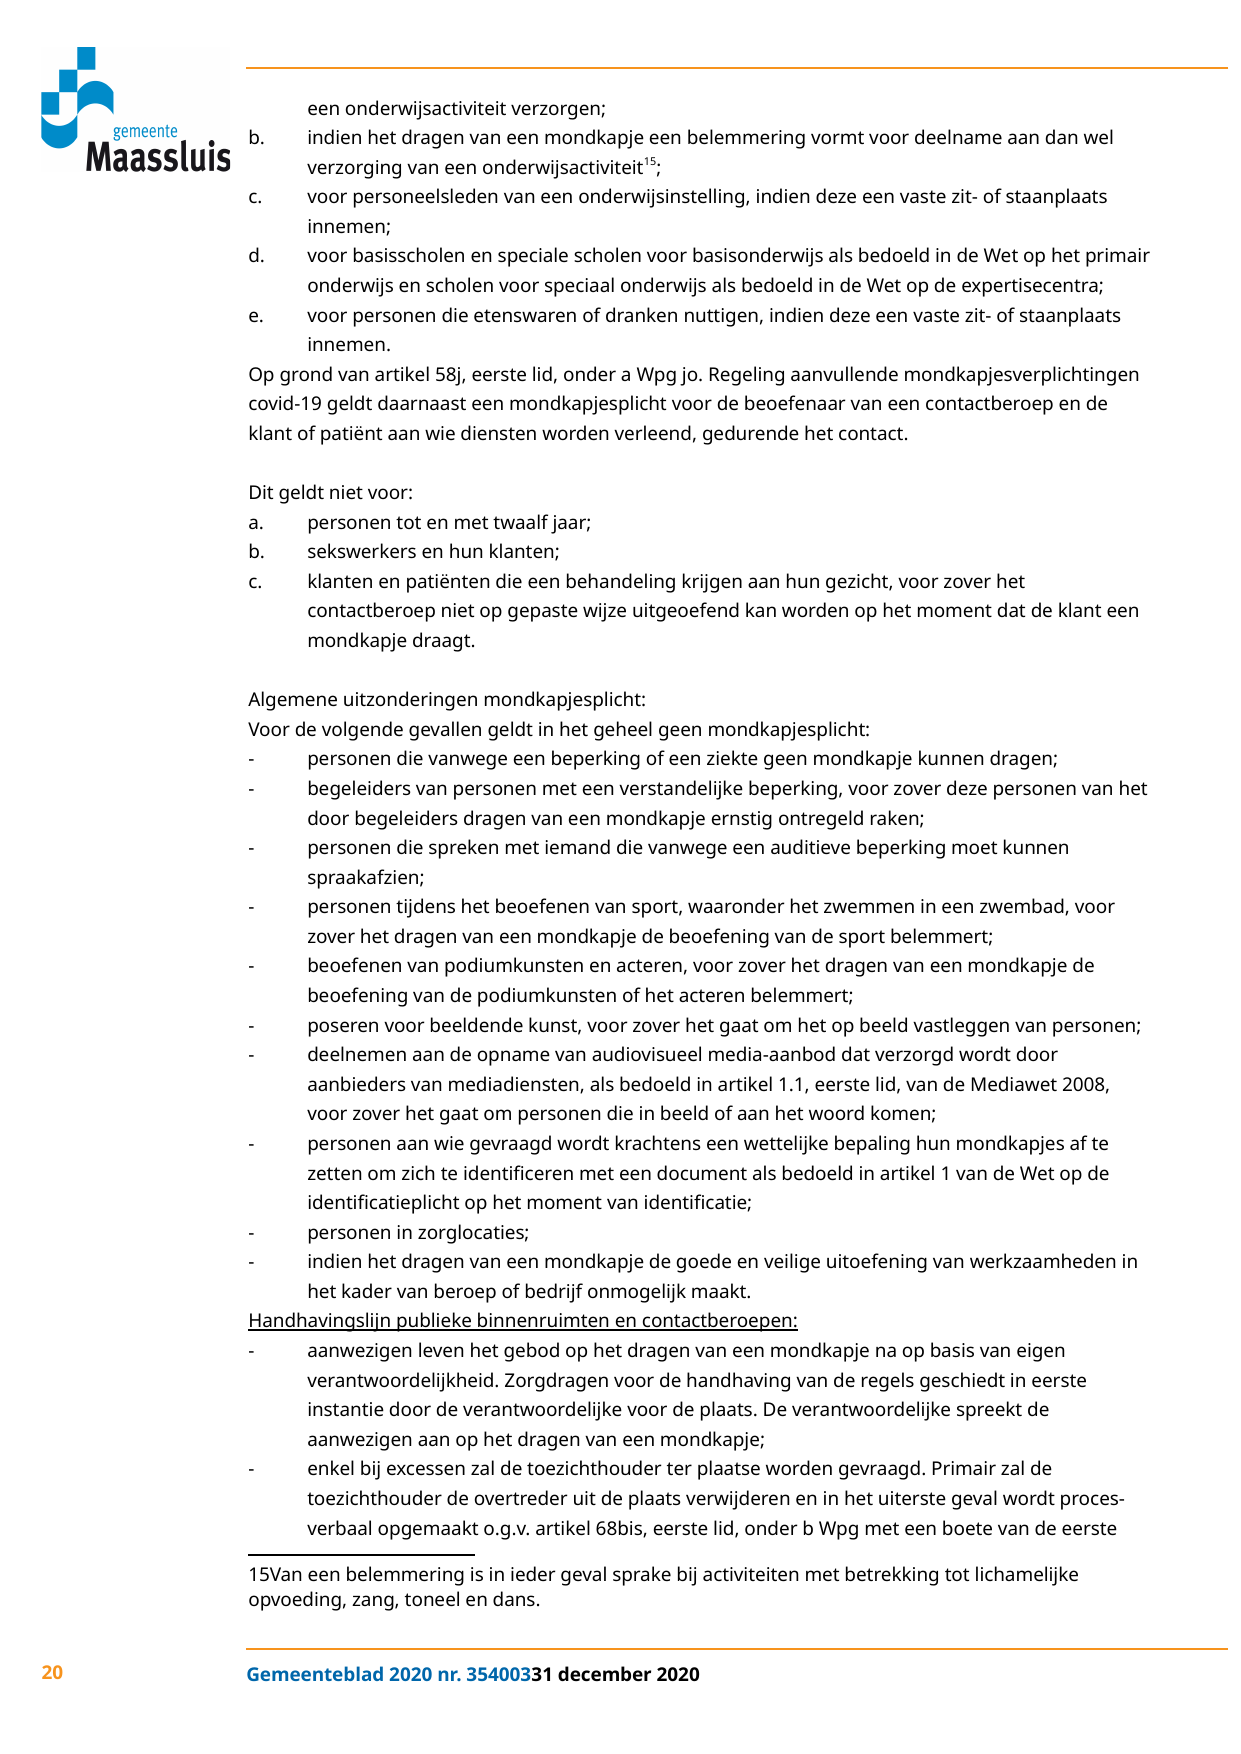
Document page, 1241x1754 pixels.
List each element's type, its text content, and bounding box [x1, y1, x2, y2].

list beoefenen van podiumkunsten en acteren, voor zover het dragen van een mondkapje de beoefening van de podiumkunsten of het acteren belemmert; [248, 953, 1152, 1008]
text Voor de volgende gevallen geldt in het geheel geen mondkapjesplicht: [248, 716, 1152, 742]
list klanten en patiënten die een behandeling krijgen aan hun gezicht, voor zover het contactberoep niet op gepaste wijze uitgeoefend kan worden op het moment dat de klant een mondkapje draagt. [248, 568, 1152, 653]
list voor personeelsleden van een onderwijsinstelling, indien deze een vaste zit- of staanplaats innemen; [248, 183, 1152, 239]
picture [41, 47, 231, 172]
list een onderwijsactiviteit verzorgen; [248, 95, 1152, 121]
list deelnemen aan de opname van audiovisueel media-aanbod dat verzorgd wordt door aanbieders van mediadiensten, als bedoeld in artikel 1.1, eerste lid, van de Mediawet 2008, voor zover het gaat om personen die in beeld of aan het woord komen; [248, 1041, 1152, 1126]
list voor basisscholen en speciale scholen voor basisonderwijs als bedoeld in de Wet op het primair onderwijs en scholen voor speciaal onderwijs als bedoeld in de Wet op de expertisecentra; [248, 243, 1152, 298]
list personen tot en met twaalf jaar; [248, 509, 1152, 535]
text Handhavingslijn publieke binnenruimten en contactberoepen: [248, 1308, 1152, 1333]
list personen aan wie gevraagd wordt krachtens een wettelijke bepaling hun mondkapjes af te zetten om zich te identificeren met een document als bedoeld in artikel 1 van de Wet op de identificatieplicht op het moment van identificatie; [248, 1130, 1152, 1215]
list personen die vanwege een beperking of een ziekte geen mondkapje kunnen dragen; [248, 746, 1152, 771]
list begeleiders van personen met een verstandelijke beperking, voor zover deze personen van het door begeleiders dragen van een mondkapje ernstig ontregeld raken; [248, 775, 1152, 831]
text Op grond van artikel 58j, eerste lid, onder a Wpg jo. Regeling aanvullende mondkapjesverplichtingen covid-19 geldt daarnaast een mondkapjesplicht voor de beoefenaar van een contactberoep en de klant of patiënt aan wie diensten worden verleend, gedurende het contact. [248, 361, 1152, 446]
list aanwezigen leven het gebod op het dragen van een mondkapje na op basis van eigen verantwoordelijkheid. Zorgdragen voor de handhaving van de regels geschiedt in eerste instantie door de verantwoordelijke voor de plaats. De verantwoordelijke spreekt de aanwezigen aan op het dragen van een mondkapje; [248, 1337, 1152, 1452]
list personen in zorglocaties; [248, 1219, 1152, 1245]
list Van een belemmering is in ieder geval sprake bij activiteiten met betrekking tot lichamelijke opvoeding, zang, toneel en dans. [248, 1561, 1152, 1612]
list indien het dragen van een mondkapje de goede en veilige uitoefening van werkzaamheden in het kader van beroep of bedrijf onmogelijk maakt. [248, 1248, 1152, 1304]
text Dit geldt niet voor: [248, 479, 1152, 505]
list personen die spreken met iemand die vanwege een auditieve beperking moet kunnen spraakafzien; [248, 834, 1152, 890]
list voor personen die etenswaren of dranken nuttigen, indien deze een vaste zit- of staanplaats innemen. [248, 302, 1152, 357]
list indien het dragen van een mondkapje een belemmering vormt voor deelname aan dan wel verzorging van een onderwijsactiviteit; [248, 124, 1152, 180]
list sekswerkers en hun klanten; [248, 538, 1152, 564]
text Algemene uitzonderingen mondkapjesplicht: [248, 686, 1152, 712]
picture [41, 47, 77, 92]
list personen tijdens het beoefenen van sport, waaronder het zwemmen in een zwembad, voor zover het dragen van een mondkapje de beoefening van de sport belemmert; [248, 893, 1152, 949]
list poseren voor beeldende kunst, voor zover het gaat om het op beeld vastleggen van personen; [248, 1012, 1152, 1038]
list enkel bij excessen zal de toezichthouder ter plaatse worden gevraagd. Primair zal de toezichthouder de overtreder uit de plaats verwijderen en in het uiterste geval wordt proces-verbaal opgemaakt o.g.v. artikel 68bis, eerste lid, onder b Wpg met een boete van de eerste [248, 1456, 1152, 1541]
